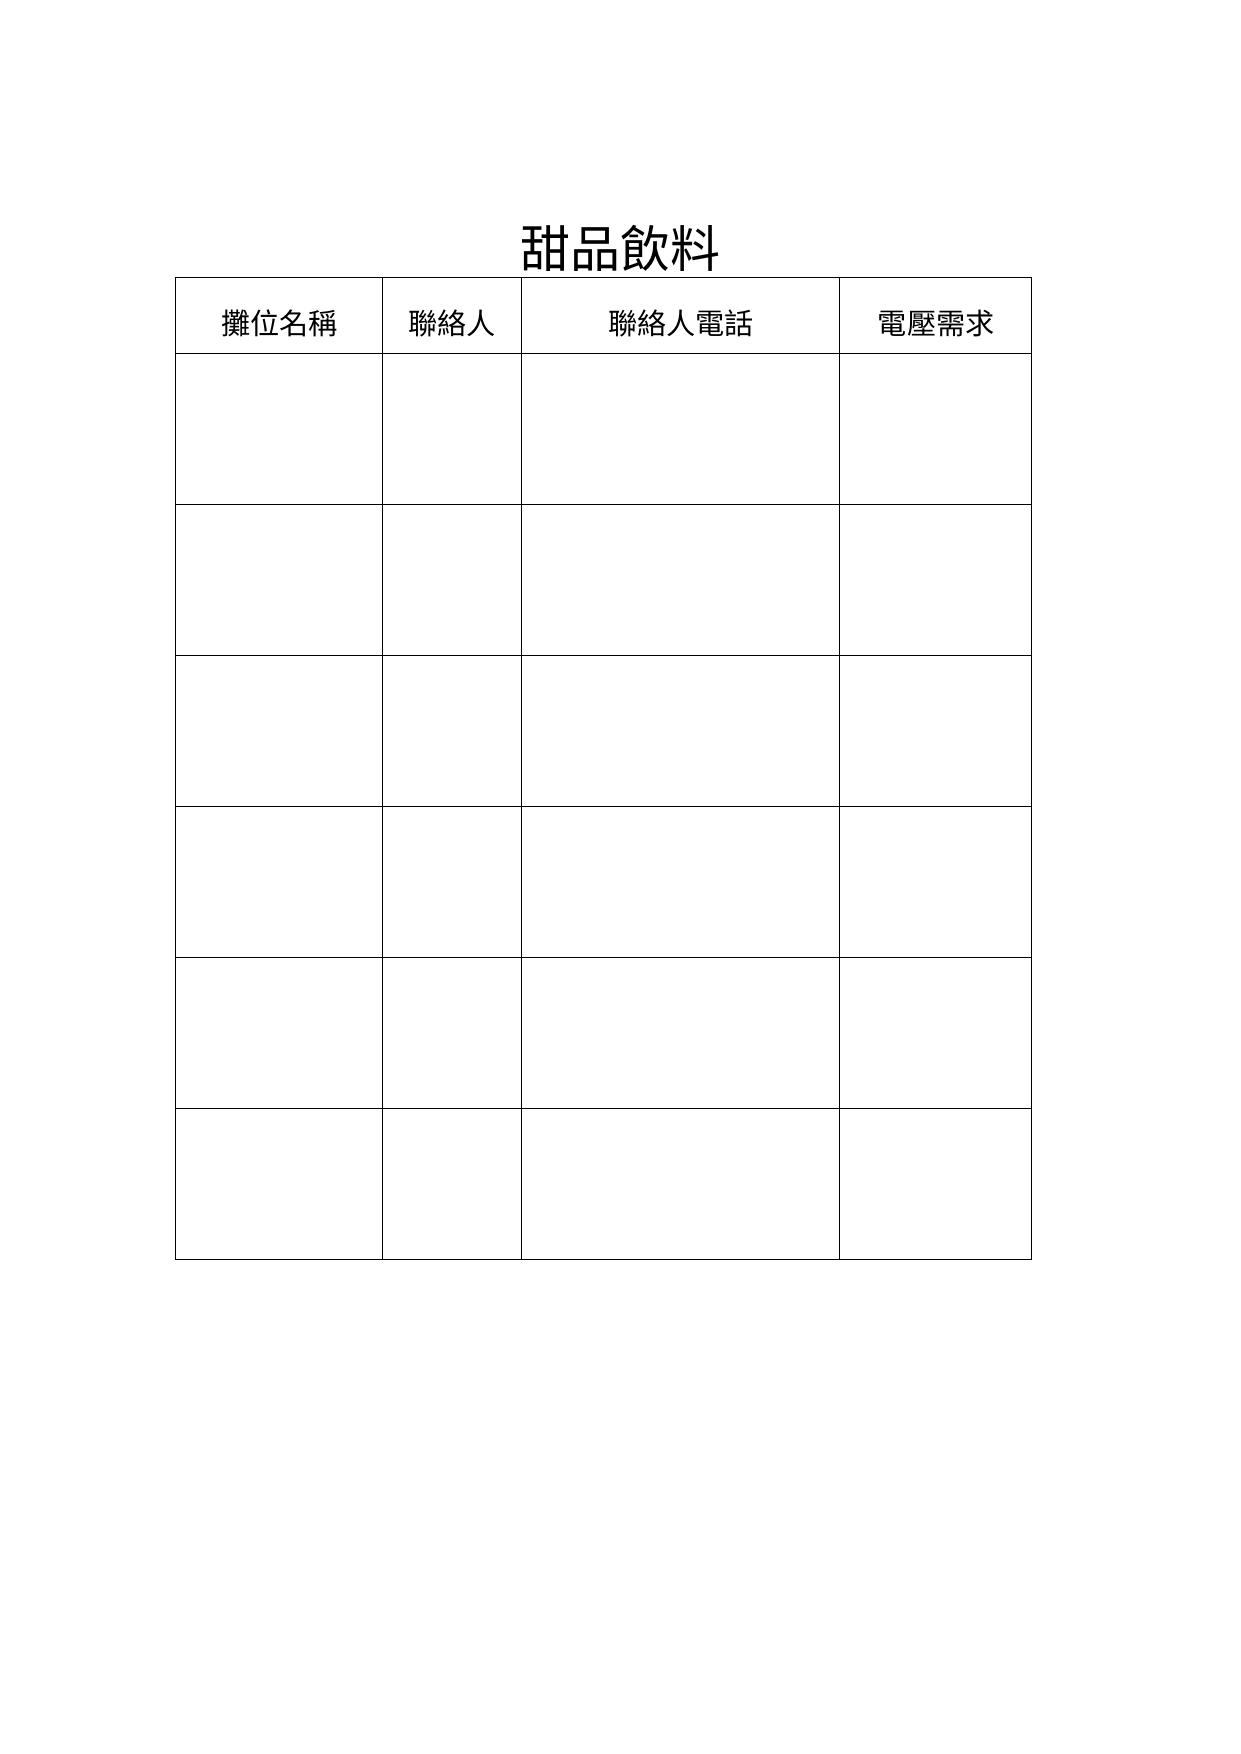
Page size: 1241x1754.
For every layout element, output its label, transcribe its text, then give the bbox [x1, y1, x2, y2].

table_cell [383, 656, 521, 806]
table_header 攤位名稱 [176, 278, 382, 353]
table_cell [176, 807, 382, 957]
table_cell [176, 354, 382, 504]
table_cell [840, 958, 1031, 1108]
table_cell [522, 807, 839, 957]
table_cell [176, 656, 382, 806]
text 甜品飲料 [187, 202, 1053, 277]
table_cell [840, 354, 1031, 504]
table_header 聯絡人 [383, 278, 521, 353]
table_cell [522, 656, 839, 806]
table_cell [383, 505, 521, 655]
table_header 聯絡人電話 [522, 278, 839, 353]
table_cell [383, 1109, 521, 1259]
table_cell [383, 354, 521, 504]
table_cell [383, 807, 521, 957]
table_cell [176, 1109, 382, 1259]
table_cell [176, 505, 382, 655]
table_cell [383, 958, 521, 1108]
table_cell [840, 1109, 1031, 1259]
table_cell [522, 354, 839, 504]
table_cell [840, 807, 1031, 957]
table_cell [840, 505, 1031, 655]
table_cell [840, 656, 1031, 806]
table_header 電壓需求 [840, 278, 1031, 353]
table_cell [522, 505, 839, 655]
table_cell [522, 958, 839, 1108]
table_cell [176, 958, 382, 1108]
table_cell [522, 1109, 839, 1259]
